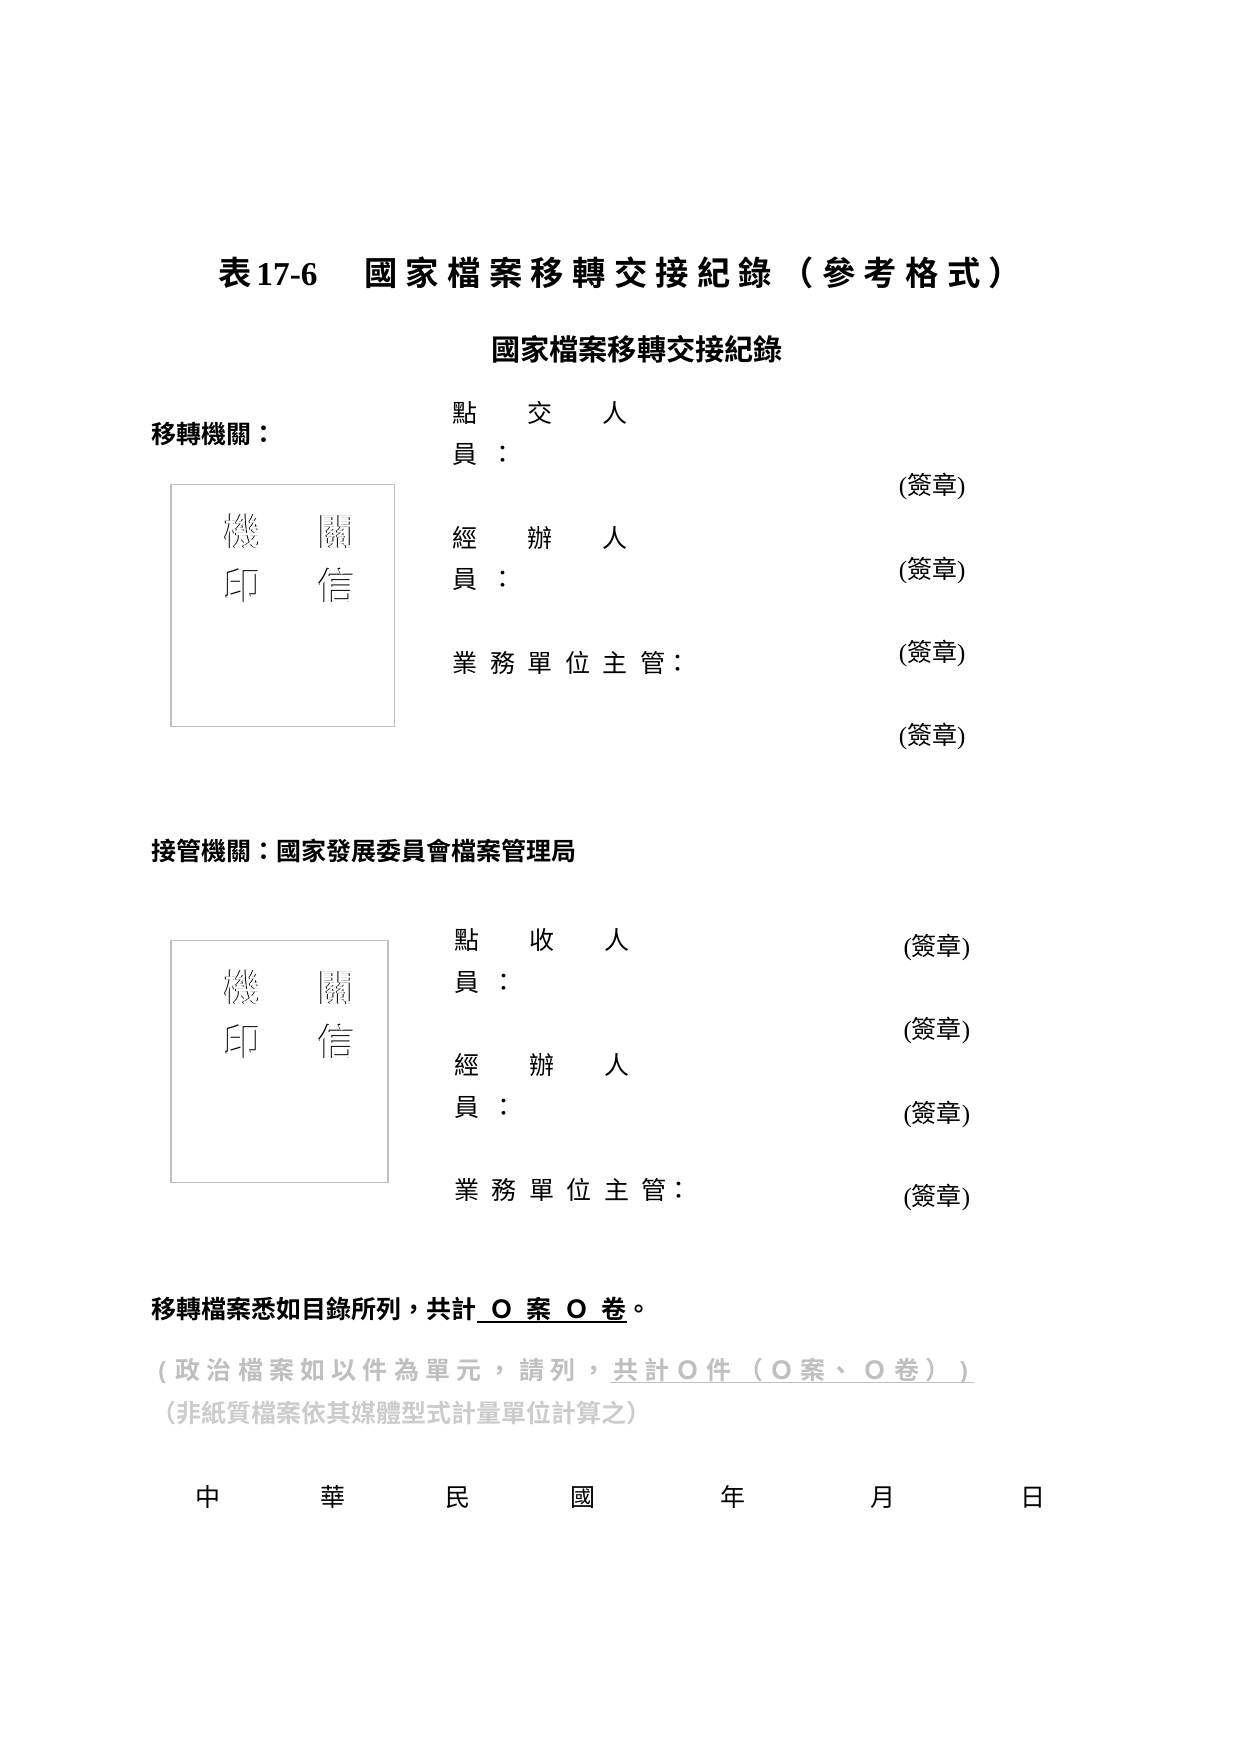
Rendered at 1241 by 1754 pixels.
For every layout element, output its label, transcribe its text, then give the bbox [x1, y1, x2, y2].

text (簽章) [860, 711, 965, 752]
text 國家檔案移轉交接紀錄 [151, 327, 1089, 369]
text 點 交 人 員 ： [452, 389, 671, 472]
text (簽章) [865, 1172, 970, 1213]
text (簽章) [865, 1089, 970, 1131]
text 移轉機關： [151, 410, 437, 452]
text 接管機關：國家發展委員會檔案管理局 [151, 827, 1089, 869]
text (簽章) [860, 545, 965, 586]
text 機 關 [187, 502, 378, 557]
text 點 收 人 員 ： [454, 916, 673, 999]
text 印 信 [187, 557, 378, 611]
text (簽章) [860, 628, 965, 670]
text 機 關 [187, 958, 372, 1012]
text 經 辦 人 員 ： [452, 514, 671, 597]
text (簽章) [865, 922, 970, 964]
text [686, 410, 1089, 452]
text （非紙質檔案依其媒體型式計量單位計算之） [151, 1389, 1089, 1431]
text 業 務 單 位 主 管： [454, 1166, 673, 1207]
text 業 務 單 位 主 管： [452, 639, 671, 679]
text 印 信 [187, 1012, 372, 1067]
text (簽章) [860, 461, 965, 503]
text (簽章) [865, 1006, 970, 1047]
text 中 華 民 國 年 月 日 [151, 1473, 1089, 1514]
text 表17-6 國家檔案移轉交接紀錄（參考格式） [151, 189, 1089, 314]
text 經 辦 人 員 ： [454, 1041, 685, 1124]
text 移轉檔案悉如目錄所列，共計 Ｏ 案 Ｏ 卷。 [151, 1285, 1089, 1327]
text (政治檔案如以件為單元，請列，共計Ｏ件（Ｏ案、Ｏ卷）) [151, 1327, 1089, 1389]
